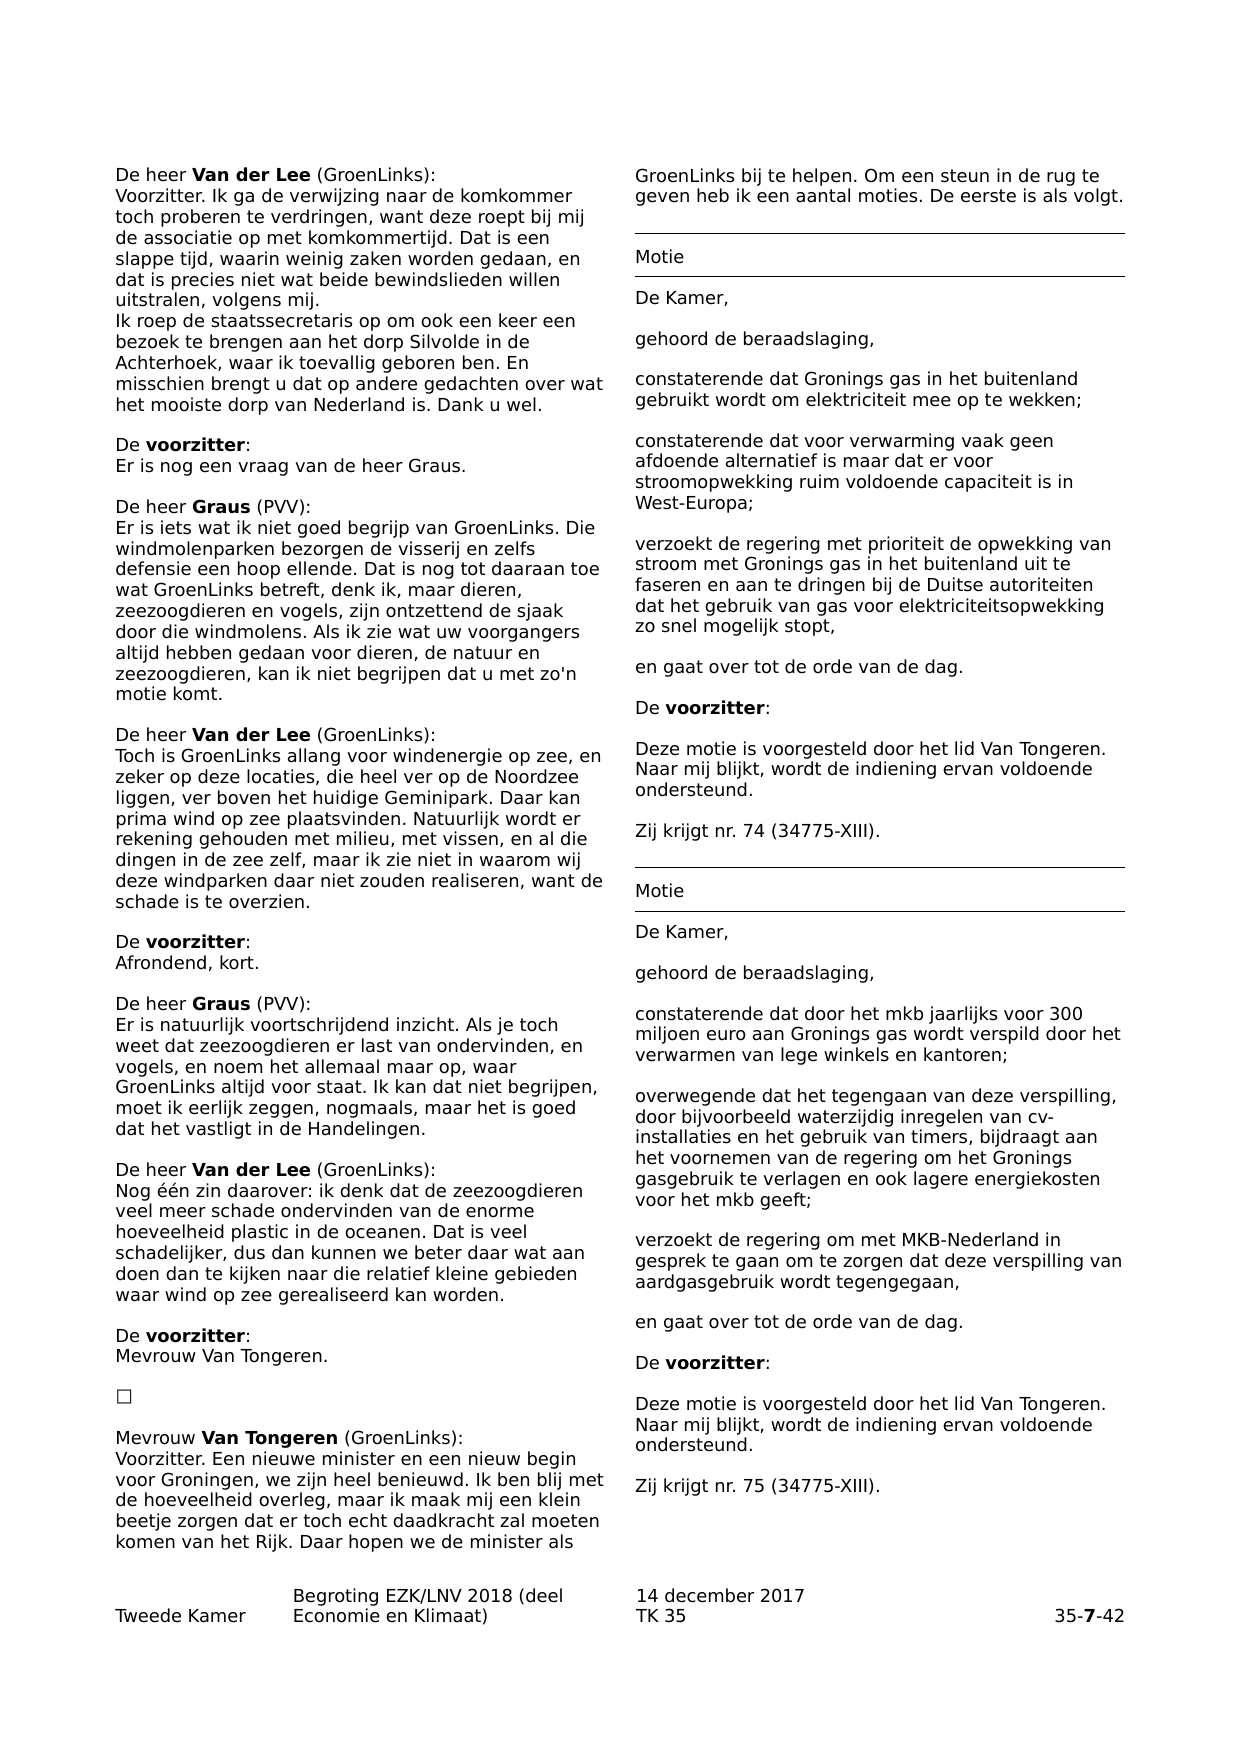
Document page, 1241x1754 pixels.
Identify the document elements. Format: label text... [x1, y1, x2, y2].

text en gaat over tot de orde van de dag. [635, 657, 1125, 678]
text verzoekt de regering om met MKB-Nederland in gesprek te gaan om te zorgen dat deze verspilling van aardgasgebruik wordt tegengegaan, [635, 1230, 1125, 1292]
text Er is nog een vraag van de heer Graus. [115, 456, 605, 477]
text De heer Van der Lee (GroenLinks): [115, 725, 605, 746]
text De heer Van der Lee (GroenLinks): [115, 1160, 605, 1180]
text Mevrouw Van Tongeren. [115, 1346, 605, 1367]
text Deze motie is voorgesteld door het lid Van Tongeren. Naar mij blijkt, wordt de indiening ervan voldoende ondersteund. [635, 738, 1125, 801]
text constaterende dat voor verwarming vaak geen afdoende alternatief is maar dat er voor stroomopwekking ruim voldoende capaciteit is in West-Europa; [635, 431, 1125, 513]
text Er is iets wat ik niet goed begrijp van GroenLinks. Die windmolenparken bezorgen de visserij en zelfs defensie een hoop ellende. Dat is nog tot daaraan toe wat GroenLinks betreft, denk ik, maar dieren, zeezoogdieren en vogels, zijn ontzettend de sjaak door die windmolens. Als ik zie wat uw voorgangers altijd hebben gedaan voor dieren, de natuur en zeezoogdieren, kan ik niet begrijpen dat u met zo'n motie komt. [115, 517, 605, 705]
text gehoord de beraadslaging, [635, 963, 1125, 983]
text constaterende dat door het mkb jaarlijks voor 300 miljoen euro aan Gronings gas wordt verspild door het verwarmen van lege winkels en kantoren; [635, 1003, 1125, 1066]
text De voorzitter: [635, 698, 1125, 718]
text De voorzitter: [115, 1325, 605, 1346]
text overwegende dat het tegengaan van deze verspilling, door bijvoorbeeld waterzijdig inregelen van cv-installaties en het gebruik van timers, bijdraagt aan het voornemen van de regering om het Gronings gasgebruik te verlagen en ook lagere energiekosten voor het mkb geeft; [635, 1086, 1125, 1210]
text Ik roep de staatssecretaris op om ook een keer een bezoek te brengen aan het dorp Silvolde in de Achterhoek, waar ik toevallig geboren ben. En misschien brengt u dat op andere gedachten over wat het mooiste dorp van Nederland is. Dank u wel. [115, 311, 605, 415]
text Motie [635, 247, 1125, 268]
text Nog één zin daarover: ik denk dat de zeezoogdieren veel meer schade ondervinden van de enorme hoeveelheid plastic in de oceanen. Dat is veel schadelijker, dus dan kunnen we beter daar wat aan doen dan te kijken naar die relatief kleine gebieden waar wind op zee gerealiseerd kan worden. [115, 1180, 605, 1305]
text gehoord de beraadslaging, [635, 328, 1125, 349]
text Afrondend, kort. [115, 953, 605, 974]
text De heer Van der Lee (GroenLinks): [115, 165, 605, 186]
text GroenLinks bij te helpen. Om een steun in de rug te geven heb ik een aantal moties. De eerste is als volgt. [635, 165, 1125, 207]
text Deze motie is voorgesteld door het lid Van Tongeren. Naar mij blijkt, wordt de indiening ervan voldoende ondersteund. [635, 1394, 1125, 1456]
text Motie [635, 881, 1125, 902]
text De voorzitter: [115, 932, 605, 953]
text De voorzitter: [635, 1353, 1125, 1374]
text Mevrouw Van Tongeren (GroenLinks): [115, 1428, 605, 1448]
text constaterende dat Gronings gas in het buitenland gebruikt wordt om elektriciteit mee op te wekken; [635, 369, 1125, 411]
text Zij krijgt nr. 74 (34775-XIII). [635, 821, 1125, 841]
text Voorzitter. Ik ga de verwijzing naar de komkommer toch proberen te verdringen, want deze roept bij mij de associatie op met komkommertijd. Dat is een slappe tijd, waarin weinig zaken worden gedaan, en dat is precies niet wat beide bewindslieden willen uitstralen, volgens mij. [115, 186, 605, 311]
text De voorzitter: [115, 435, 605, 456]
text De Kamer, [635, 288, 1125, 308]
text Zij krijgt nr. 75 (34775-XIII). [635, 1476, 1125, 1497]
text Voorzitter. Een nieuwe minister en een nieuw begin voor Groningen, we zijn heel benieuwd. Ik ben blij met de hoeveelheid overleg, maar ik maak mij een klein beetje zorgen dat er toch echt daadkracht zal moeten komen van het Rijk. Daar hopen we de minister als [115, 1448, 605, 1553]
text en gaat over tot de orde van de dag. [635, 1312, 1125, 1333]
text Er is natuurlijk voortschrijdend inzicht. Als je toch weet dat zeezoogdieren er last van ondervinden, en vogels, en noem het allemaal maar op, waar GroenLinks altijd voor staat. Ik kan dat niet begrijpen, moet ik eerlijk zeggen, nogmaals, maar het is goed dat het vastligt in de Handelingen. [115, 1015, 605, 1140]
text De heer Graus (PVV): [115, 994, 605, 1015]
text De Kamer, [635, 922, 1125, 943]
text De heer Graus (PVV): [115, 497, 605, 517]
text ⬜ [115, 1387, 605, 1408]
text Toch is GroenLinks allang voor windenergie op zee, en zeker op deze locaties, die heel ver op de Noordzee liggen, ver boven het huidige Geminipark. Daar kan prima wind op zee plaatsvinden. Natuurlijk wordt er rekening gehouden met milieu, met vissen, en al die dingen in de zee zelf, maar ik zie niet in waarom wij deze windparken daar niet zouden realiseren, want de schade is te overzien. [115, 746, 605, 912]
text verzoekt de regering met prioriteit de opwekking van stroom met Gronings gas in het buitenland uit te faseren en aan te dringen bij de Duitse autoriteiten dat het gebruik van gas voor elektriciteitsopwekking zo snel mogelijk stopt, [635, 533, 1125, 637]
